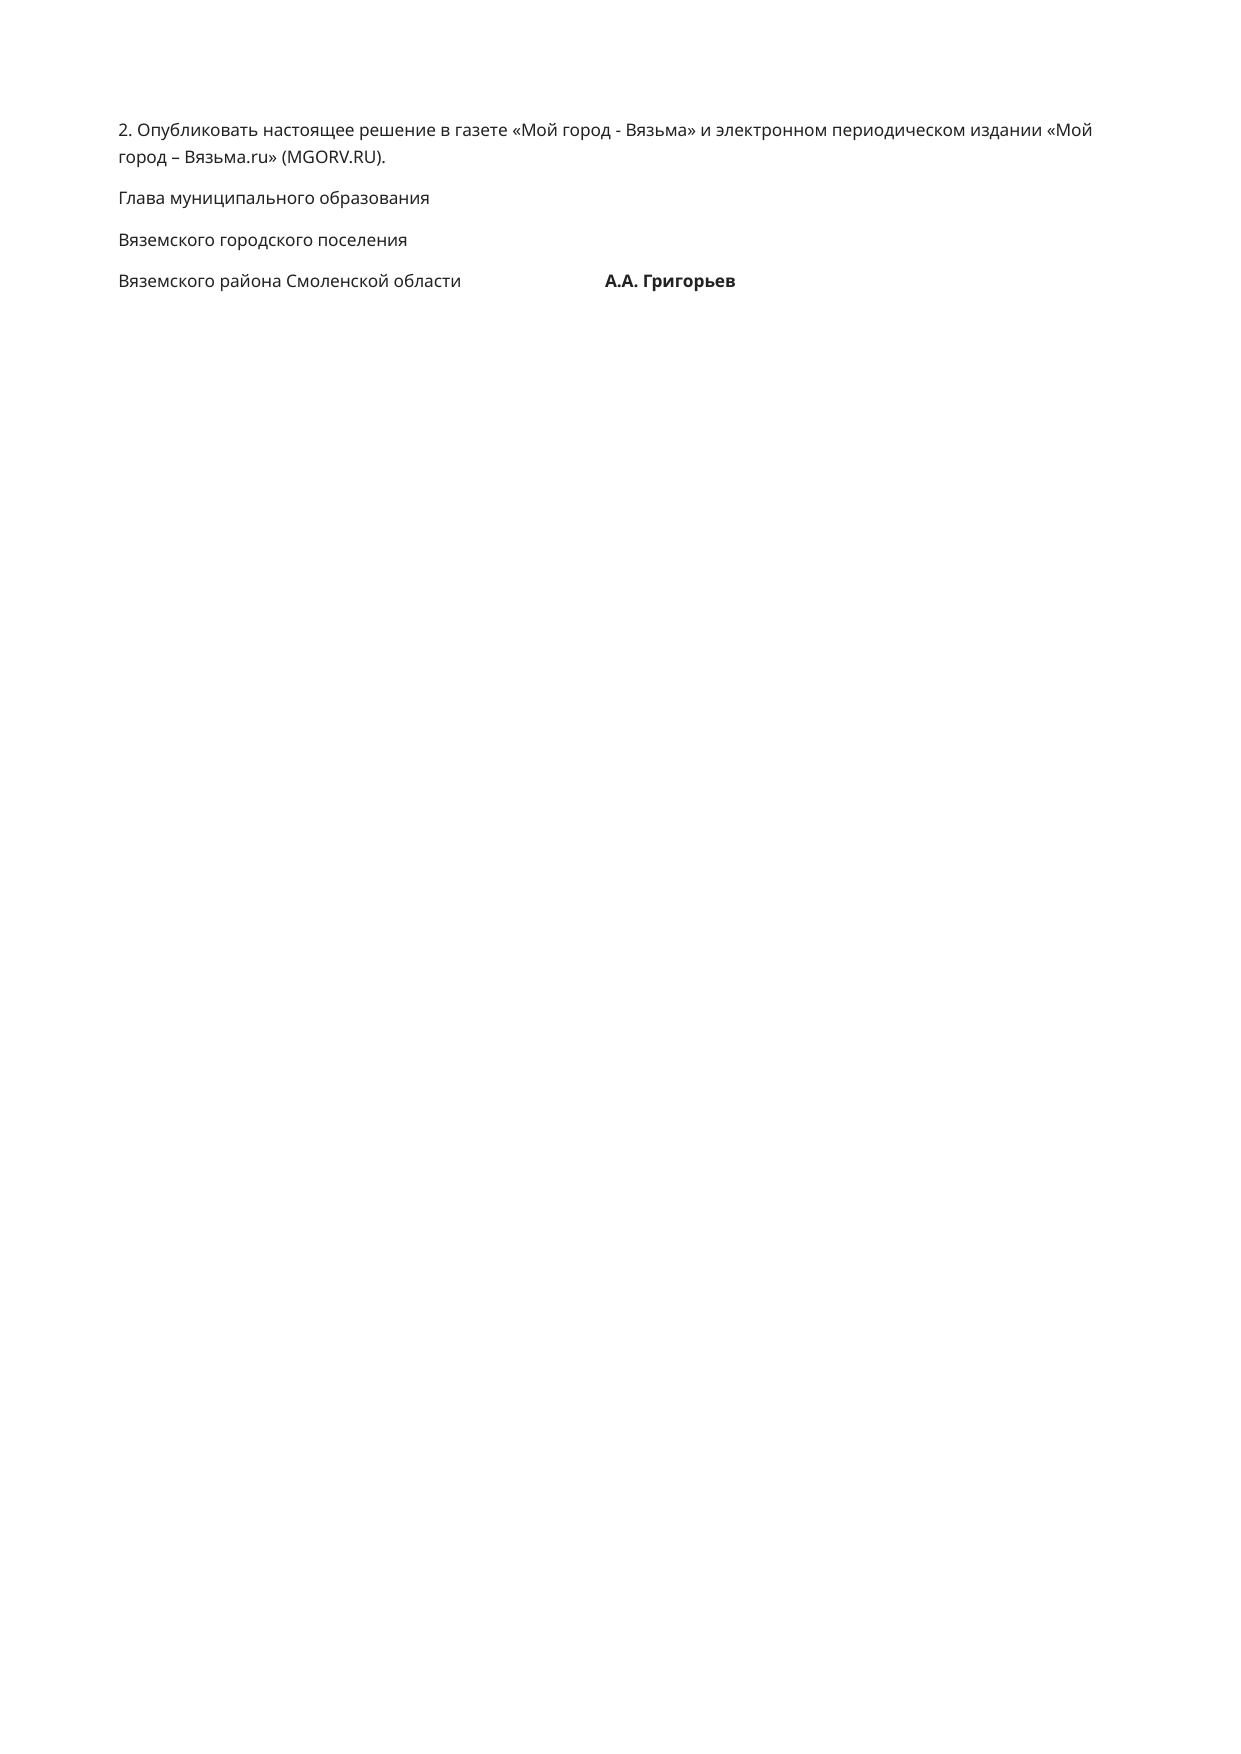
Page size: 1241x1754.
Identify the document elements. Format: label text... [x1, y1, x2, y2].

text Вяземского городского поселения [118, 228, 1122, 251]
text Вяземского района Смоленской области А.А. Григорьев [118, 269, 1122, 293]
text Глава муниципального образования [118, 186, 1122, 210]
text 2. Опубликовать настоящее решение в газете «Мой город - Вязьма» и электронном периодическом издании «Мой город – Вязьма.ru» (MGORV.RU). [118, 118, 1122, 168]
